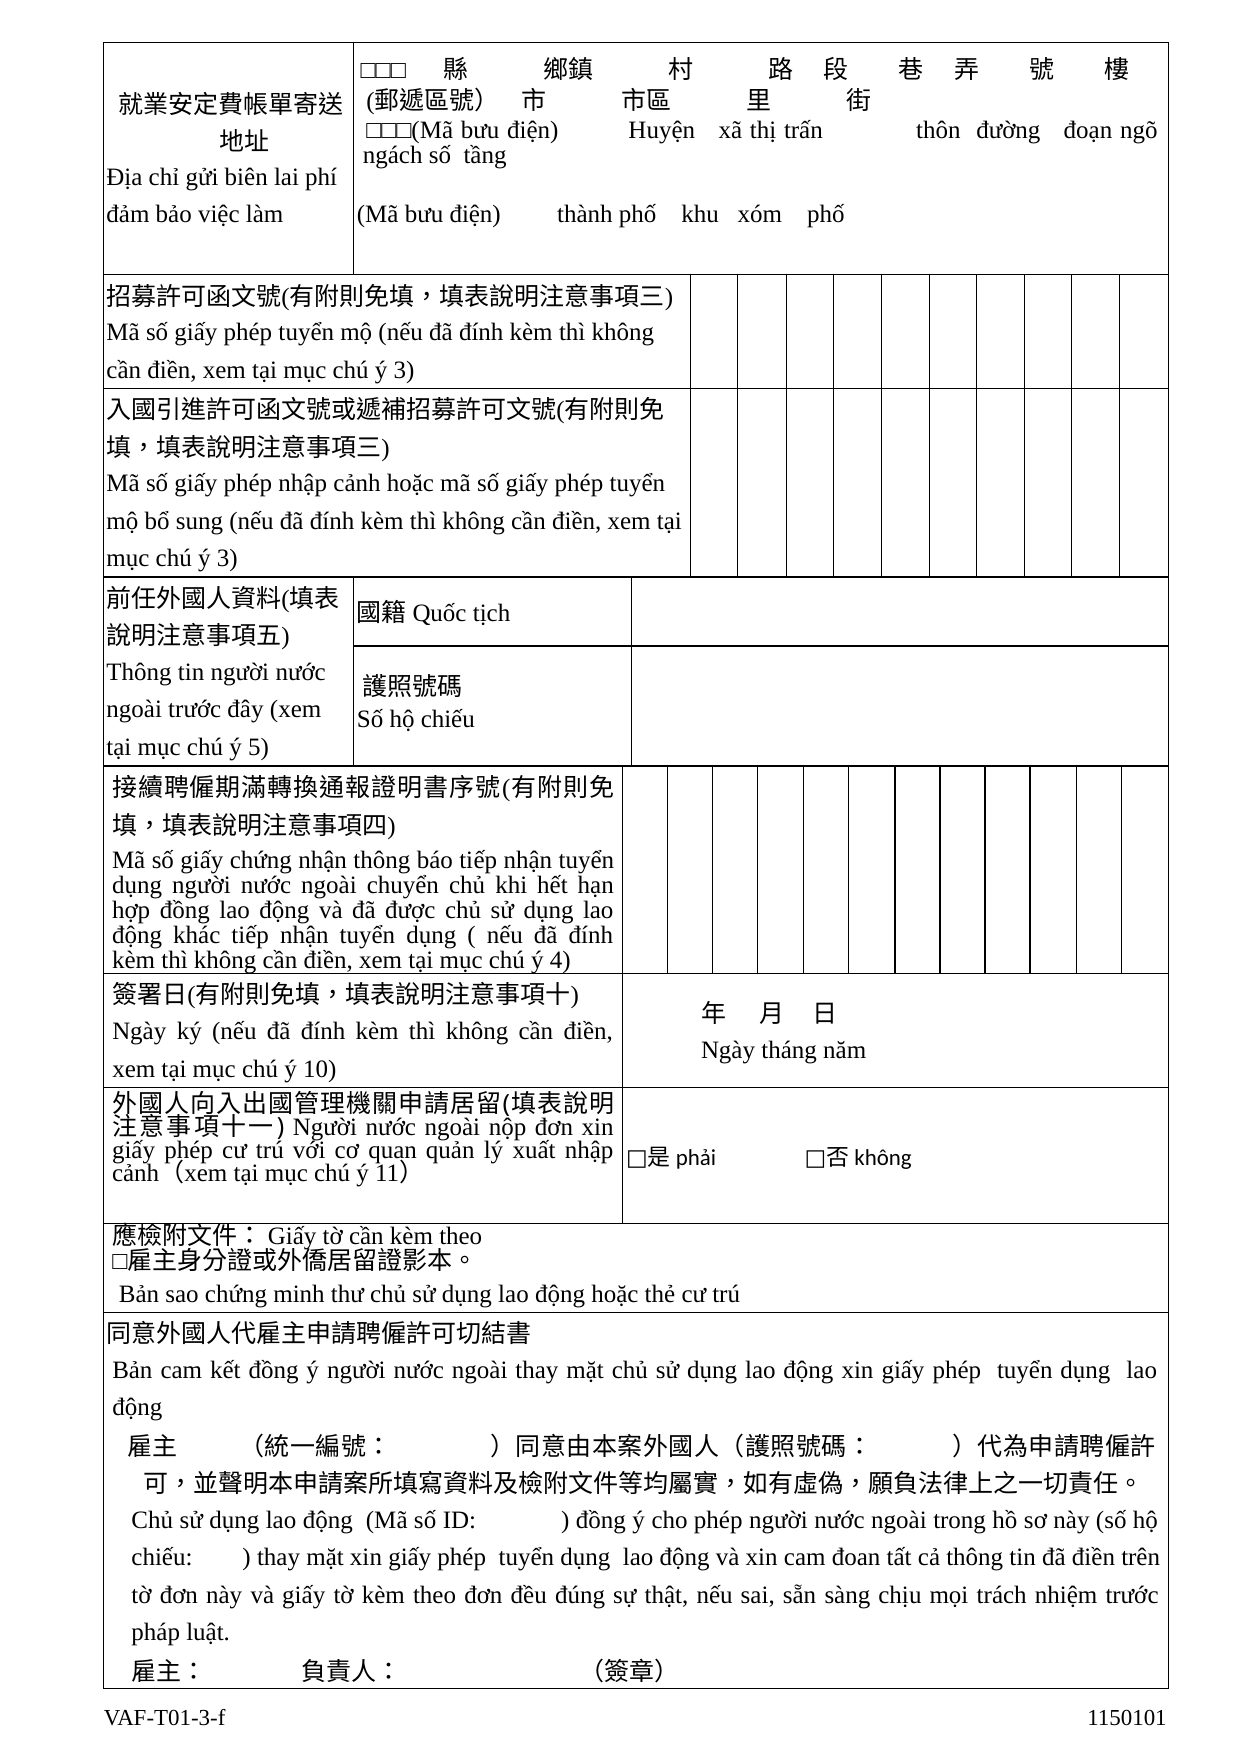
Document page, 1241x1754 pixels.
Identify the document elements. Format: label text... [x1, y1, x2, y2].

table_cell 國籍 Quốc tịch [354, 578, 631, 644]
table_cell [632, 578, 1168, 644]
table_cell [1025, 389, 1071, 576]
table_cell 招募許可函文號(有附則免填，填表說明注意事項三) Mã số giấy phép tuyển mộ (nếu đã đính kèm thì không cần điền, xem tại mục chú ý 3) [104, 275, 690, 388]
table_cell [986, 767, 1029, 973]
table_cell [691, 389, 737, 576]
table_cell [738, 275, 786, 388]
table_cell 應檢附文件： Giấy tờ cần kèm theo □雇主身分證或外僑居留證影本。 Bản sao chứng minh thư chủ sử dụng lao động hoặc thẻ cư trú [104, 1224, 1168, 1312]
table_cell 同意外國人代雇主申請聘僱許可切結書 Bản cam kết đồng ý người nước ngoài thay mặt chủ sử dụng lao động xin giấy phép tuyển dụng lao động 雇主 （統一編號： ）同意由本案外國人（護照號碼： ）代為申請聘僱許可，並聲明本申請案所填寫資料及檢附文件等均屬實，如有虛偽，願負法律上之一切責任。 Chủ sử dụng lao động (Mã số ID: ) đồng ý cho phép người nước ngoài trong hồ sơ này (số hộ chiếu: ) thay mặt xin giấy phép tuyển dụng lao động và xin cam đoan tất cả thông tin đã điền trên tờ đơn này và giấy tờ kèm theo đơn đều đúng sự thật, nếu sai, sẵn sàng chịu mọi trách nhiệm trước pháp luật. 雇主： 負責人： （簽章） [104, 1313, 1168, 1688]
table_cell [882, 275, 929, 388]
table_cell 簽署日(有附則免填，填表說明注意事項十) Ngày ký (nếu đã đính kèm thì không cần điền, xem tại mục chú ý 10) [104, 974, 622, 1087]
table_cell [930, 275, 976, 388]
table_cell [738, 389, 786, 576]
table_cell [1077, 767, 1121, 973]
table_cell □□□ 縣 鄉鎮 村 路 段 巷 弄 號 樓 (郵遞區號） 市 市區 里 街 □□□(Mã bưu điện) Huyện xã thị trấn thôn đường đoạn ngõ ngách số tầng (Mã bưu điện) thành phố khu xóm phố [354, 43, 1168, 274]
table_cell [668, 767, 712, 973]
table_cell [941, 767, 984, 973]
table_cell [1031, 767, 1076, 973]
table_cell [1120, 275, 1168, 388]
table_cell 護照號碼 Số hộ chiếu [354, 647, 631, 765]
table_cell [930, 389, 976, 576]
table_cell [758, 767, 803, 973]
table_cell [1025, 275, 1071, 388]
table_cell [849, 767, 894, 973]
table_cell [834, 389, 881, 576]
table_cell [804, 767, 848, 973]
table_cell [834, 275, 881, 388]
table_cell [896, 767, 939, 973]
table_cell [713, 767, 757, 973]
table_cell [787, 275, 833, 388]
table_cell [977, 275, 1024, 388]
table_cell □是 phải □否 không [623, 1088, 1168, 1223]
table_cell [1122, 767, 1168, 973]
table_cell [882, 389, 929, 576]
table_cell [691, 275, 737, 388]
table_cell [632, 647, 1168, 765]
table_cell 接續聘僱期滿轉換通報證明書序號(有附則免填，填表說明注意事項四) Mã số giấy chứng nhận thông báo tiếp nhận tuyển dụng người nước ngoài chuyển chủ khi hết hạn hợp đồng lao động và đã được chủ sử dụng lao động khác tiếp nhận tuyển dụng ( nếu đã đính kèm thì không cần điền, xem tại mục chú ý 4) [104, 767, 622, 973]
table_cell 年 月 日 Ngày tháng năm [623, 974, 1168, 1087]
table_cell [977, 389, 1024, 576]
table_cell [787, 389, 833, 576]
table_cell 外國人向入出國管理機關申請居留(填表說明注意事項十一) Người nước ngoài nộp đơn xin giấy phép cư trú với cơ quan quản lý xuất nhập cảnh（xem tại mục chú ý 11） [104, 1088, 622, 1223]
table_cell [1120, 389, 1168, 576]
table_cell [1072, 275, 1119, 388]
table_cell 就業安定費帳單寄送地址 Địa chỉ gửi biên lai phí đảm bảo việc làm [104, 43, 353, 274]
table_cell 前任外國人資料(填表說明注意事項五) Thông tin người nước ngoài trước đây (xem tại mục chú ý 5) [104, 578, 353, 765]
table_cell 入國引進許可函文號或遞補招募許可文號(有附則免填，填表說明注意事項三) Mã số giấy phép nhập cảnh hoặc mã số giấy phép tuyển mộ bổ sung (nếu đã đính kèm thì không cần điền, xem tại mục chú ý 3) [104, 389, 690, 576]
table_cell [1072, 389, 1119, 576]
table_cell [623, 767, 667, 973]
